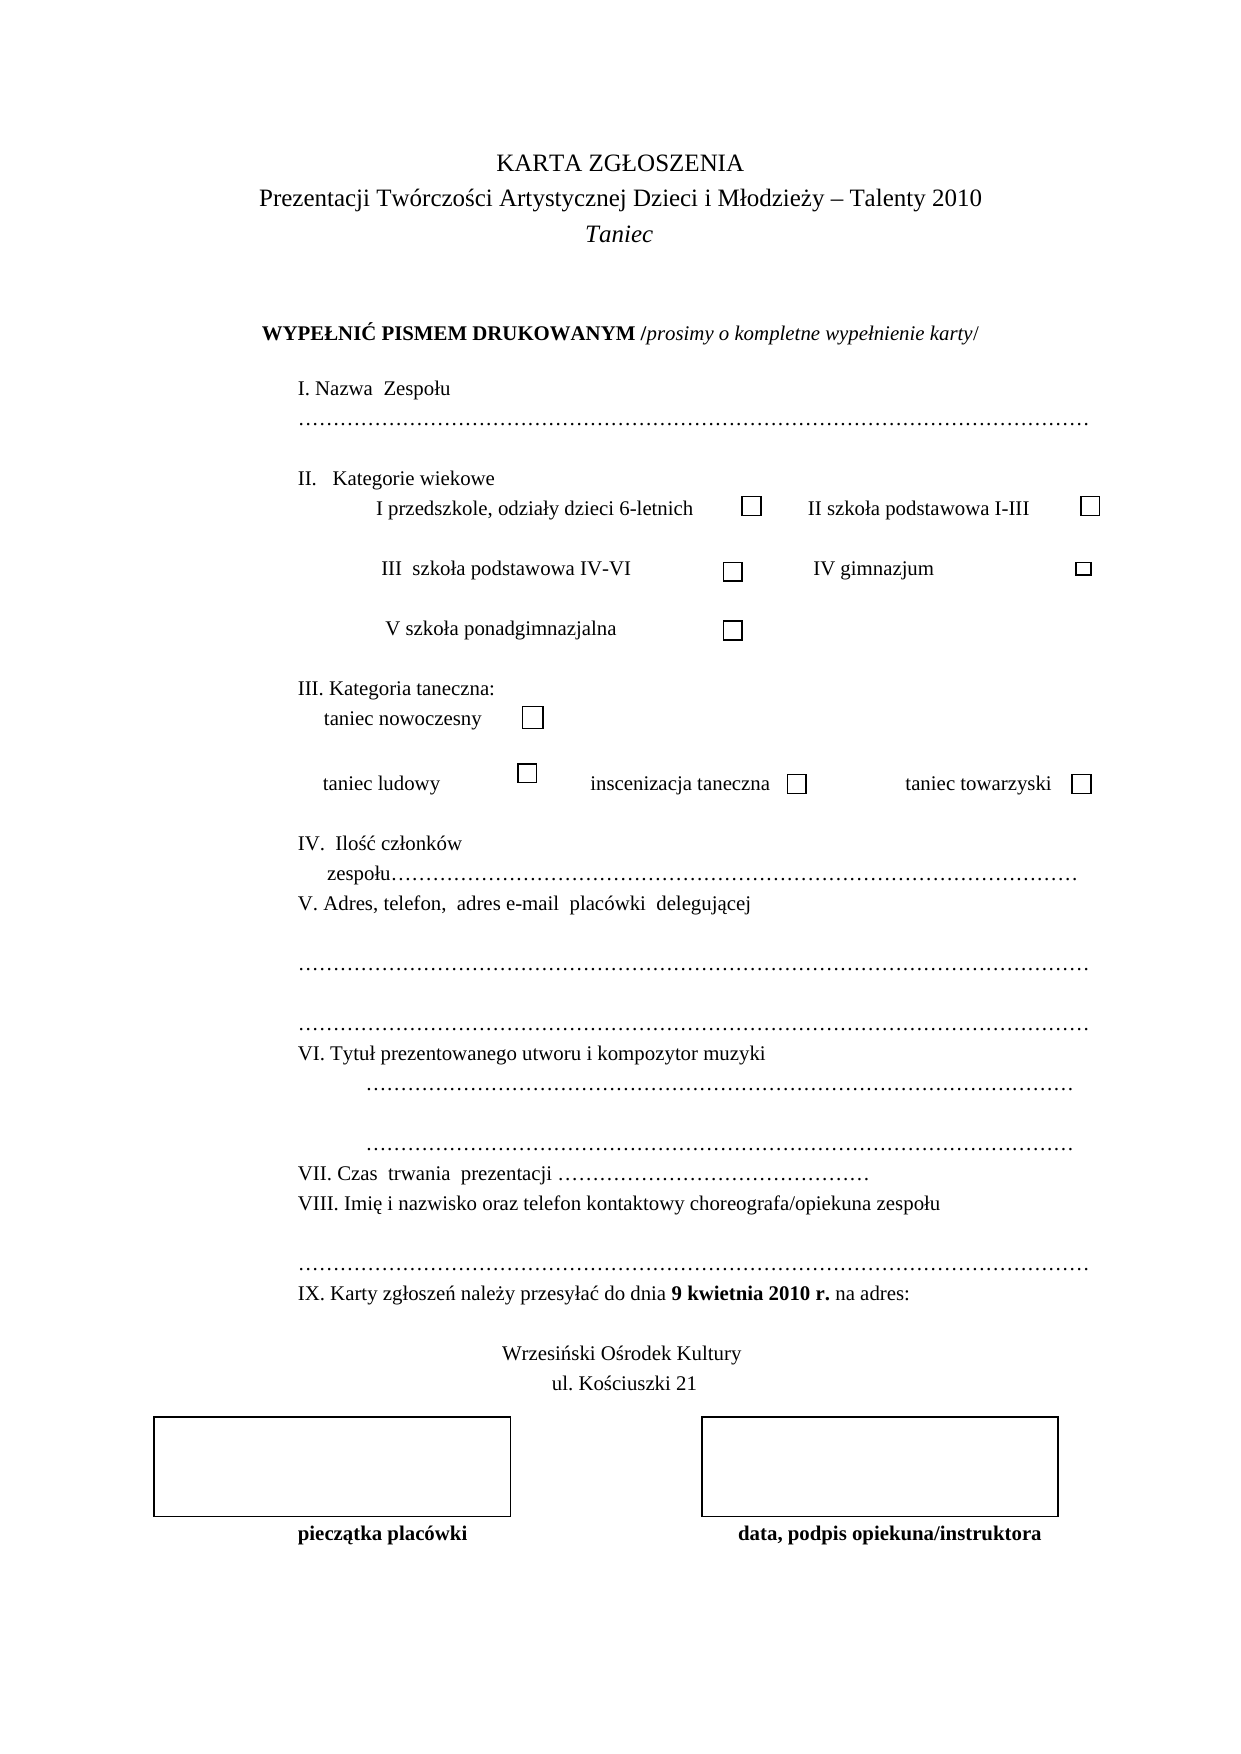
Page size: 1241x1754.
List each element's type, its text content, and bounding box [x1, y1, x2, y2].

text IV. Ilość członków zespołu……………………………………………………………………………………… [298, 831, 1092, 885]
text …………………………………………………………………………………………………… [298, 405, 1092, 429]
text Wrzesiński Ośrodek Kultury [156, 1341, 1092, 1365]
text ul. Kościuszki 21 [156, 1371, 1092, 1395]
text IX. Karty zgłoszeń należy przesyłać do dnia 9 kwietnia 2010 r. na adres: [298, 1281, 1092, 1305]
text VII. Czas trwania prezentacji ……………………………………… [298, 1161, 1092, 1185]
text …………………………………………………………………………………………………… [298, 951, 1092, 975]
text …………………………………………………………………………………………………… [298, 1011, 1092, 1035]
text ………………………………………………………………………………………… [298, 1071, 1092, 1095]
text VIII. Imię i nazwisko oraz telefon kontaktowy choreografa/opiekuna zespołu [298, 1191, 1092, 1215]
text pieczątka placówki data, podpis opiekuna/instruktora [298, 1521, 1092, 1575]
text V szkoła ponadgimnazjalna [156, 615, 1092, 639]
text Prezentacji Twórczości Artystycznej Dzieci i Młodzieży – Talenty 2010 [149, 183, 1092, 212]
text KARTA ZGŁOSZENIA [148, 148, 1092, 176]
text Taniec [148, 219, 1092, 248]
text …………………………………………………………………………………………………… [298, 1251, 1092, 1275]
text II. Kategorie wiekowe [298, 465, 1092, 489]
subtitle WYPEŁNIĆ PISMEM DRUKOWANYM /prosimy o kompletne wypełnienie karty/ [148, 321, 1092, 345]
text VI. Tytuł prezentowanego utworu i kompozytor muzyki [298, 1041, 1092, 1065]
text III szkoła podstawowa IV-VI IV gimnazjum [298, 555, 1092, 579]
text III. Kategoria taneczna: [298, 675, 1092, 699]
text taniec ludowy inscenizacja taneczna taniec towarzyski [192, 771, 1092, 795]
text V. Adres, telefon, adres e-mail placówki delegującej [298, 891, 1092, 915]
text taniec nowoczesny [298, 705, 1092, 729]
text I. Nazwa Zespołu [298, 375, 1092, 399]
text ………………………………………………………………………………………… [298, 1131, 1092, 1155]
text I przedszkole, odziały dzieci 6-letnich II szkoła podstawowa I-III [298, 495, 1092, 519]
